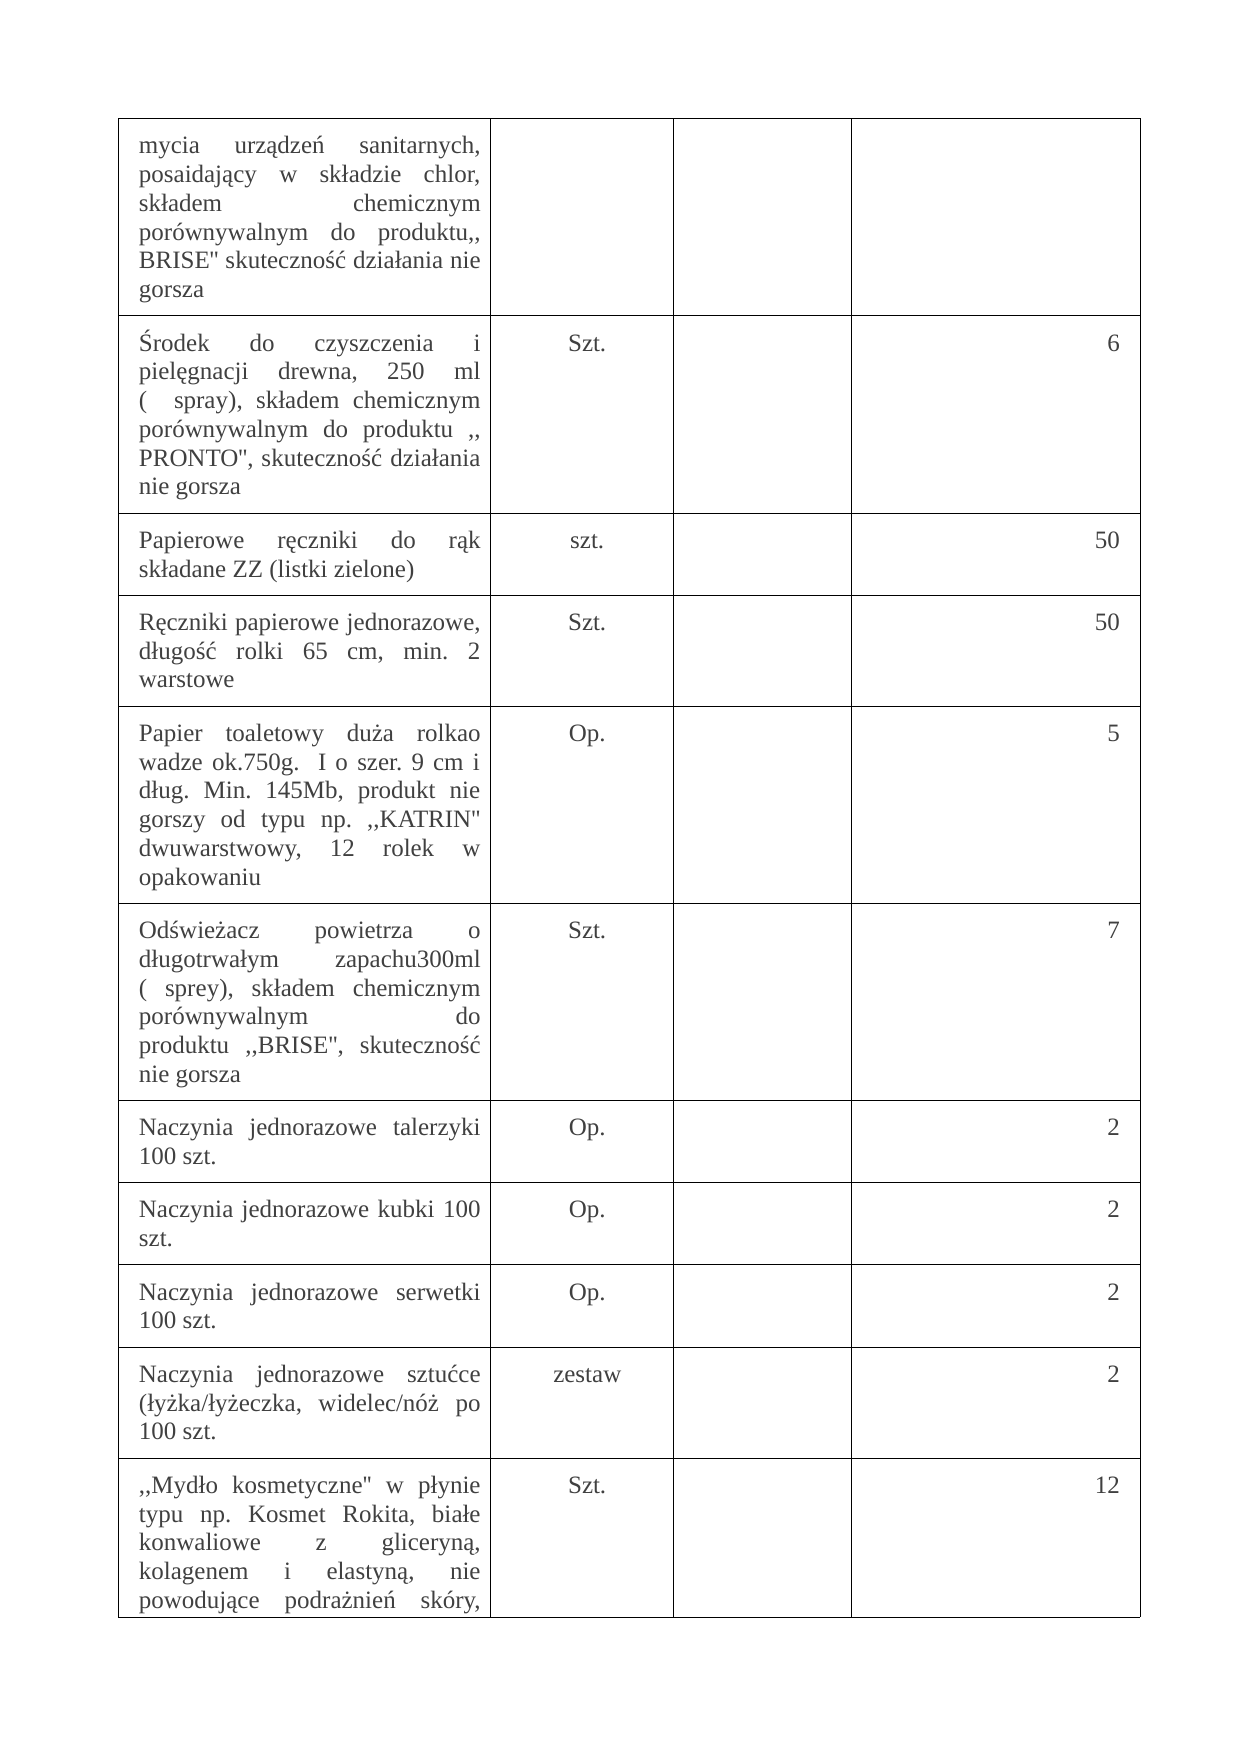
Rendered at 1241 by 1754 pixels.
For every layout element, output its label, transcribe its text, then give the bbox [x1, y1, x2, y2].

table_cell Szt. [491, 1459, 673, 1617]
table_cell [852, 119, 1140, 315]
table_cell Op. [491, 1183, 673, 1264]
table_cell [674, 707, 851, 903]
table_cell Ręczniki papierowe jednorazowe, długość rolki 65 cm, min. 2 warstowe [119, 596, 490, 706]
table_cell [674, 1183, 851, 1264]
table_cell 7 [852, 904, 1140, 1100]
table_cell 6 [852, 316, 1140, 512]
table_cell Op. [491, 1101, 673, 1182]
table_cell Papierowe ręczniki do rąk składane ZZ (listki zielone) [119, 514, 490, 595]
table_cell 2 [852, 1348, 1140, 1457]
table_cell zestaw [491, 1348, 673, 1457]
table_cell 50 [852, 596, 1140, 706]
table_cell Naczynia jednorazowe serwetki 100 szt. [119, 1265, 490, 1347]
table_cell Szt. [491, 596, 673, 706]
table_cell 2 [852, 1265, 1140, 1347]
table_cell [674, 596, 851, 706]
table_cell Środek do czyszczenia i pielęgnacji drewna, 250 ml ( spray), składem chemicznym porównywalnym do produktu ,, PRONTO'', skuteczność działania nie gorsza [119, 316, 490, 512]
table_cell [491, 119, 673, 315]
table_cell Papier toaletowy duża rolkao wadze ok.750g. I o szer. 9 cm i dług. Min. 145Mb, produkt nie gorszy od typu np. ,,KATRIN'' dwuwarstwowy, 12 rolek w opakowaniu [119, 707, 490, 903]
table_cell Naczynia jednorazowe talerzyki 100 szt. [119, 1101, 490, 1182]
table_cell [674, 514, 851, 595]
table_cell Naczynia jednorazowe kubki 100 szt. [119, 1183, 490, 1264]
table_cell Op. [491, 707, 673, 903]
table_cell [674, 1101, 851, 1182]
table_cell Szt. [491, 316, 673, 512]
table_cell [674, 1459, 851, 1617]
table_cell 12 [852, 1459, 1140, 1617]
table_cell Op. [491, 1265, 673, 1347]
table_cell mycia urządzeń sanitarnych, posaidający w składzie chlor, składem chemicznym porównywalnym do produktu,, BRISE'' skuteczność działania nie gorsza [119, 119, 490, 315]
table_cell Naczynia jednorazowe sztućce (łyżka/łyżeczka, widelec/nóż po 100 szt. [119, 1348, 490, 1457]
table_cell [674, 316, 851, 512]
table_cell [674, 1265, 851, 1347]
table_cell szt. [491, 514, 673, 595]
table_cell [674, 1348, 851, 1457]
table_cell Odświeżacz powietrza o długotrwałym zapachu300ml ( sprey), składem chemicznym porównywalnym do produktu ,,BRISE'', skuteczność nie gorsza [119, 904, 490, 1100]
table_cell Szt. [491, 904, 673, 1100]
table_cell 50 [852, 514, 1140, 595]
table_cell [674, 119, 851, 315]
table_cell [674, 904, 851, 1100]
table_cell 2 [852, 1101, 1140, 1182]
table_cell ,,Mydło kosmetyczne'' w płynie typu np. Kosmet Rokita, białe konwaliowe z gliceryną, kolagenem i elastyną, nie powodujące podrażnień skóry, [119, 1459, 490, 1617]
table_cell 5 [852, 707, 1140, 903]
table_cell 2 [852, 1183, 1140, 1264]
